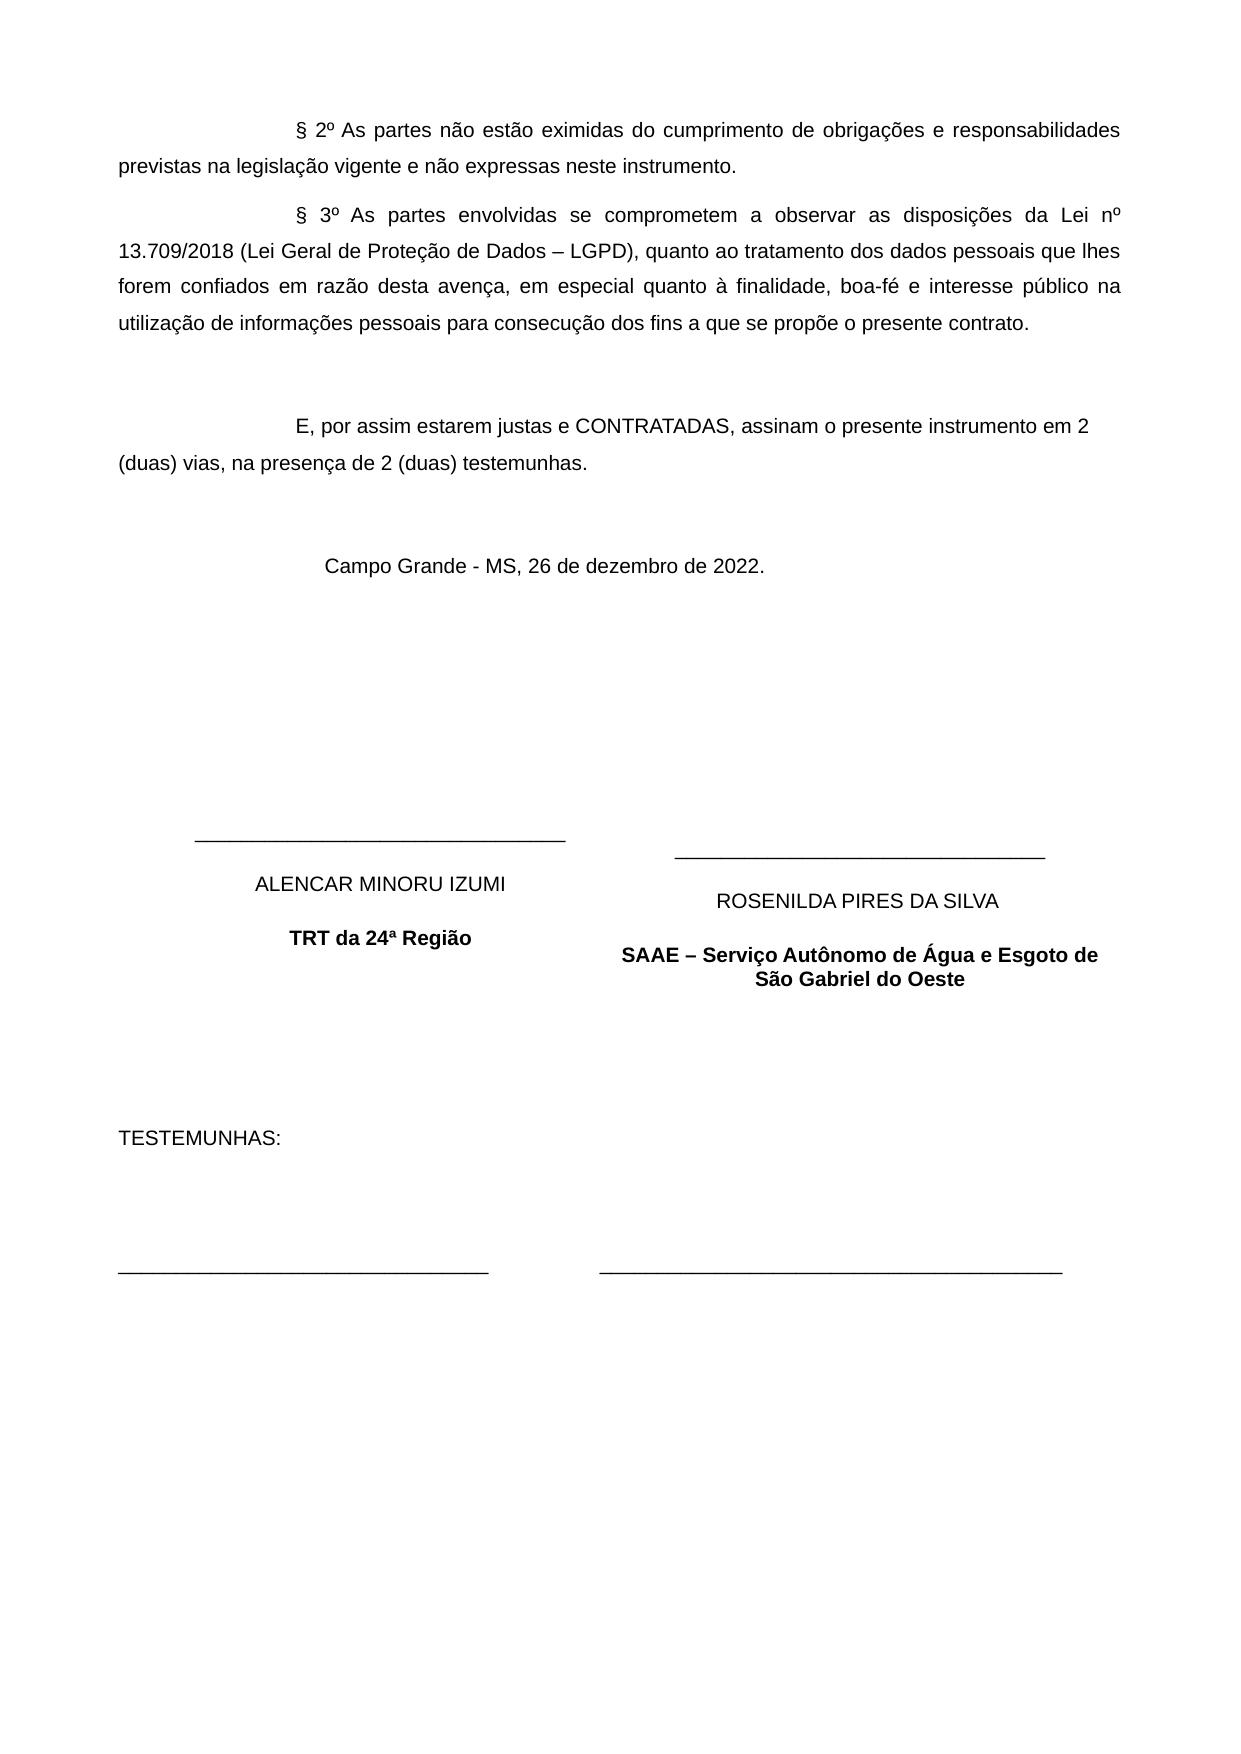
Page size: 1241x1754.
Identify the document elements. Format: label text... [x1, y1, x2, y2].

text ________________________________ ________________________________________ [118, 1245, 1122, 1274]
text E, por assim estarem justas e CONTRATADAS, assinam o presente instrumento em 2 (duas) vias, na presença de 2 (duas) testemunhas. [118, 414, 1122, 474]
table_header ________________________________ ROSENILDA PIRES DA SILVA SAAE – Serviço Autônomo de Água e Esgoto de São Gabriel do Oeste [620, 644, 1100, 1037]
text TESTEMUNHAS: [118, 1120, 1122, 1149]
text Campo Grande - MS, 26 de dezembro de 2022. [118, 554, 1122, 578]
text § 2º As partes não estão eximidas do cumprimento de obrigações e responsabilidades previstas na legislação vigente e não expressas neste instrumento. [118, 118, 1122, 178]
table_header ________________________________ ALENCAR MINORU IZUMI TRT da 24ª Região [140, 644, 620, 1037]
text § 3º As partes envolvidas se comprometem a observar as disposições da Lei nº 13.709/2018 (Lei Geral de Proteção de Dados – LGPD), quanto ao tratamento dos dados pessoais que lhes forem confiados em razão desta avença, em especial quanto à finalidade, boa-fé e interesse público na utilização de informações pessoais para consecução dos fins a que se propõe o presente contrato. [118, 202, 1122, 334]
